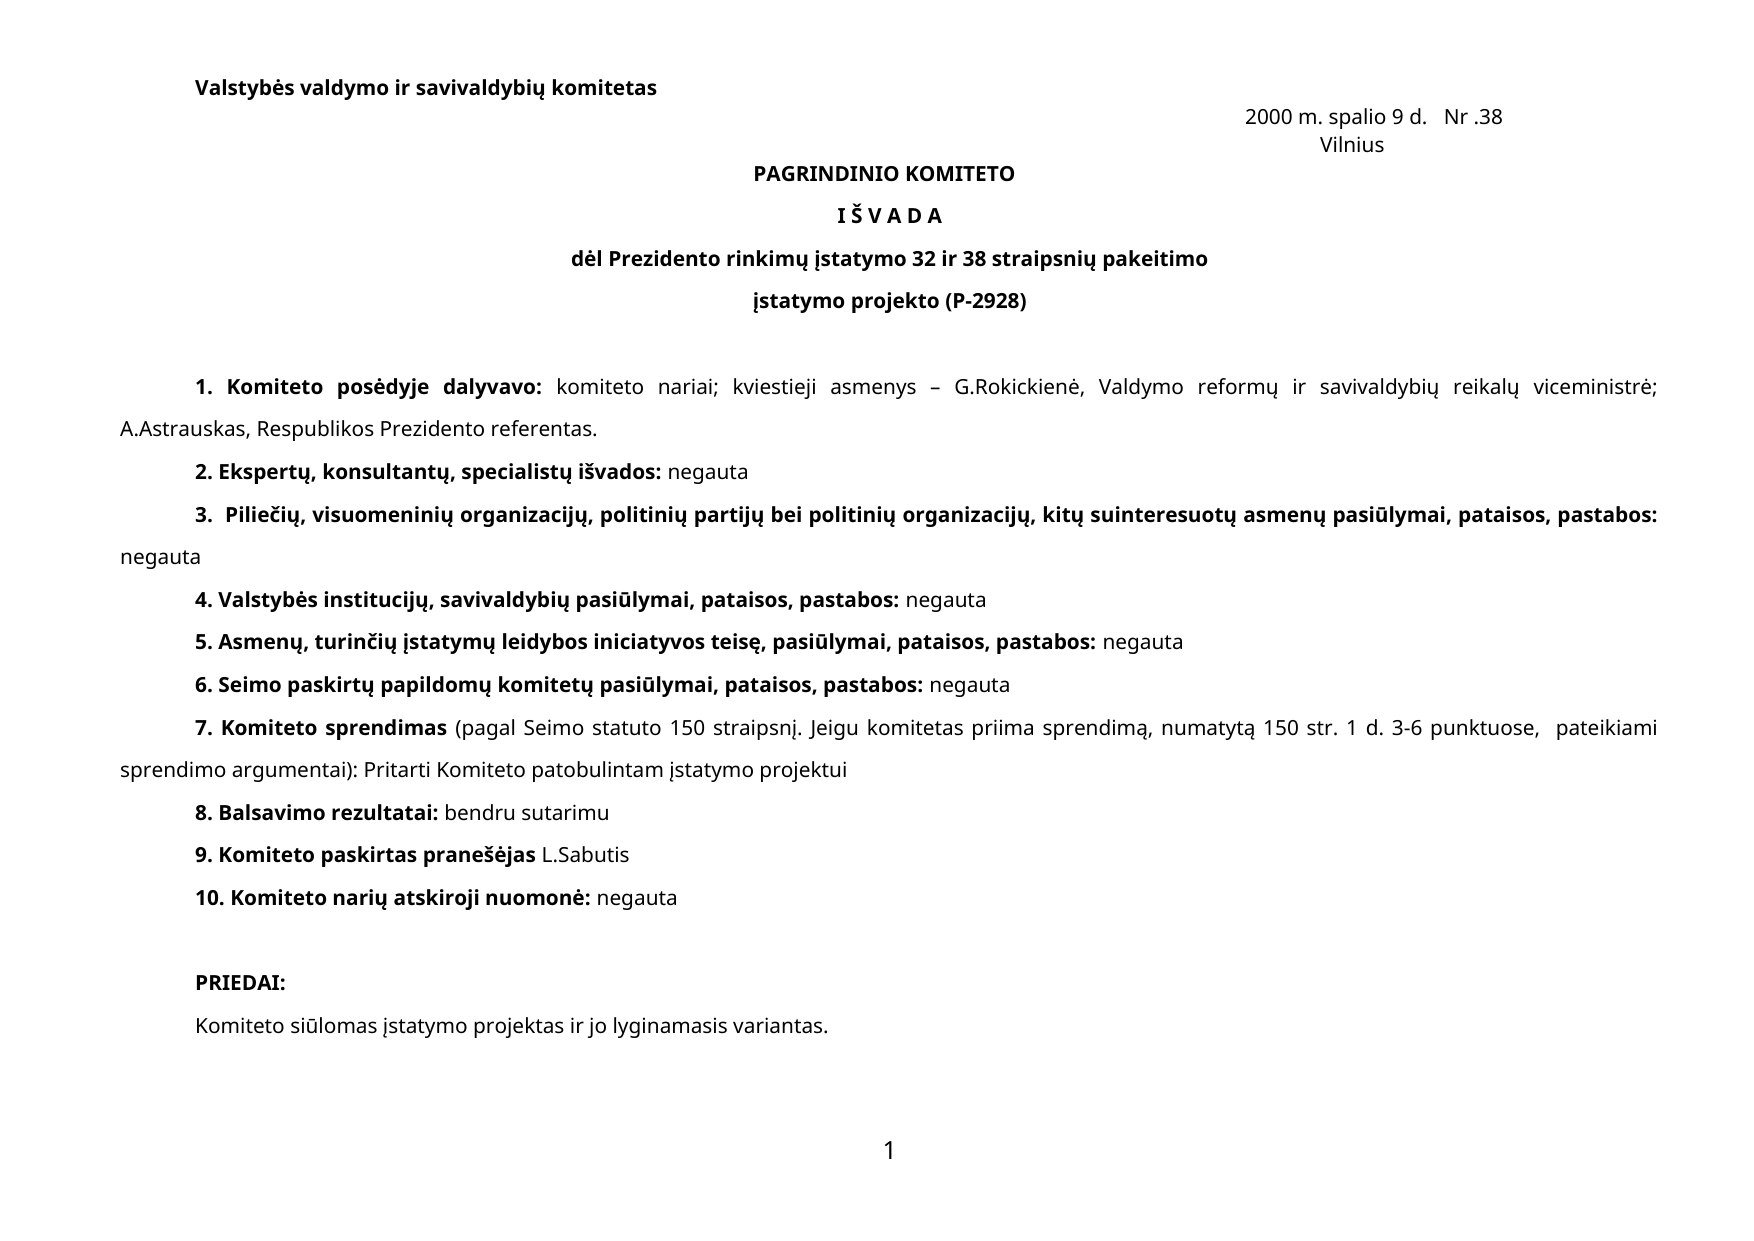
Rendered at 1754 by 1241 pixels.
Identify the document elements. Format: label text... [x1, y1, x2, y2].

text Komiteto siūlomas įstatymo projektas ir jo lyginamasis variantas. [120, 1011, 1659, 1039]
text 3. Piliečių, visuomeninių organizacijų, politinių partijų bei politinių organizacijų, kitų suinteresuotų asmenų pasiūlymai, pataisos, pastabos: negauta [120, 500, 1659, 571]
text 4. Valstybės institucijų, savivaldybių pasiūlymai, pataisos, pastabos: negauta [120, 585, 1659, 613]
text 2. Ekspertų, konsultantų, specialistų išvados: negauta [120, 457, 1659, 486]
text 1. Komiteto posėdyje dalyvavo: komiteto nariai; kviestieji asmenys – G.Rokickienė, Valdymo reformų ir savivaldybių reikalų viceministrė; A.Astrauskas, Respublikos Prezidento referentas. [120, 372, 1659, 443]
text 7. Komiteto sprendimas (pagal Seimo statuto 150 straipsnį. Jeigu komitetas priima sprendimą, numatytą 150 str. 1 d. 3-6 punktuose, pateikiami sprendimo argumentai): Pritarti Komiteto patobulintam įstatymo projektui [120, 713, 1659, 784]
text 8. Balsavimo rezultatai: bendru sutarimu [120, 798, 1659, 826]
text įstatymo projekto (P-2928) [120, 287, 1659, 315]
text 2000 m. spalio 9 d. Nr .38 [195, 102, 1659, 130]
text 9. Komiteto paskirtas pranešėjas L.Sabutis [120, 841, 1659, 869]
text dėl Prezidento rinkimų įstatymo 32 ir 38 straipsnių pakeitimo [120, 244, 1659, 272]
subtitle I Š V A D A [120, 201, 1659, 230]
text Vilnius [570, 130, 1659, 159]
subtitle PAGRINDINIO KOMITETO [120, 159, 1659, 187]
text 5. Asmenų, turinčių įstatymų leidybos iniciatyvos teisę, pasiūlymai, pataisos, pastabos: negauta [120, 627, 1659, 656]
text 6. Seimo paskirtų papildomų komitetų pasiūlymai, pataisos, pastabos: negauta [120, 670, 1659, 698]
text Priedai: [120, 968, 1659, 997]
text Valstybės valdymo ir savivaldybių komitetas [195, 73, 1659, 102]
text 10. Komiteto narių atskiroji nuomonė: negauta [120, 883, 1659, 912]
